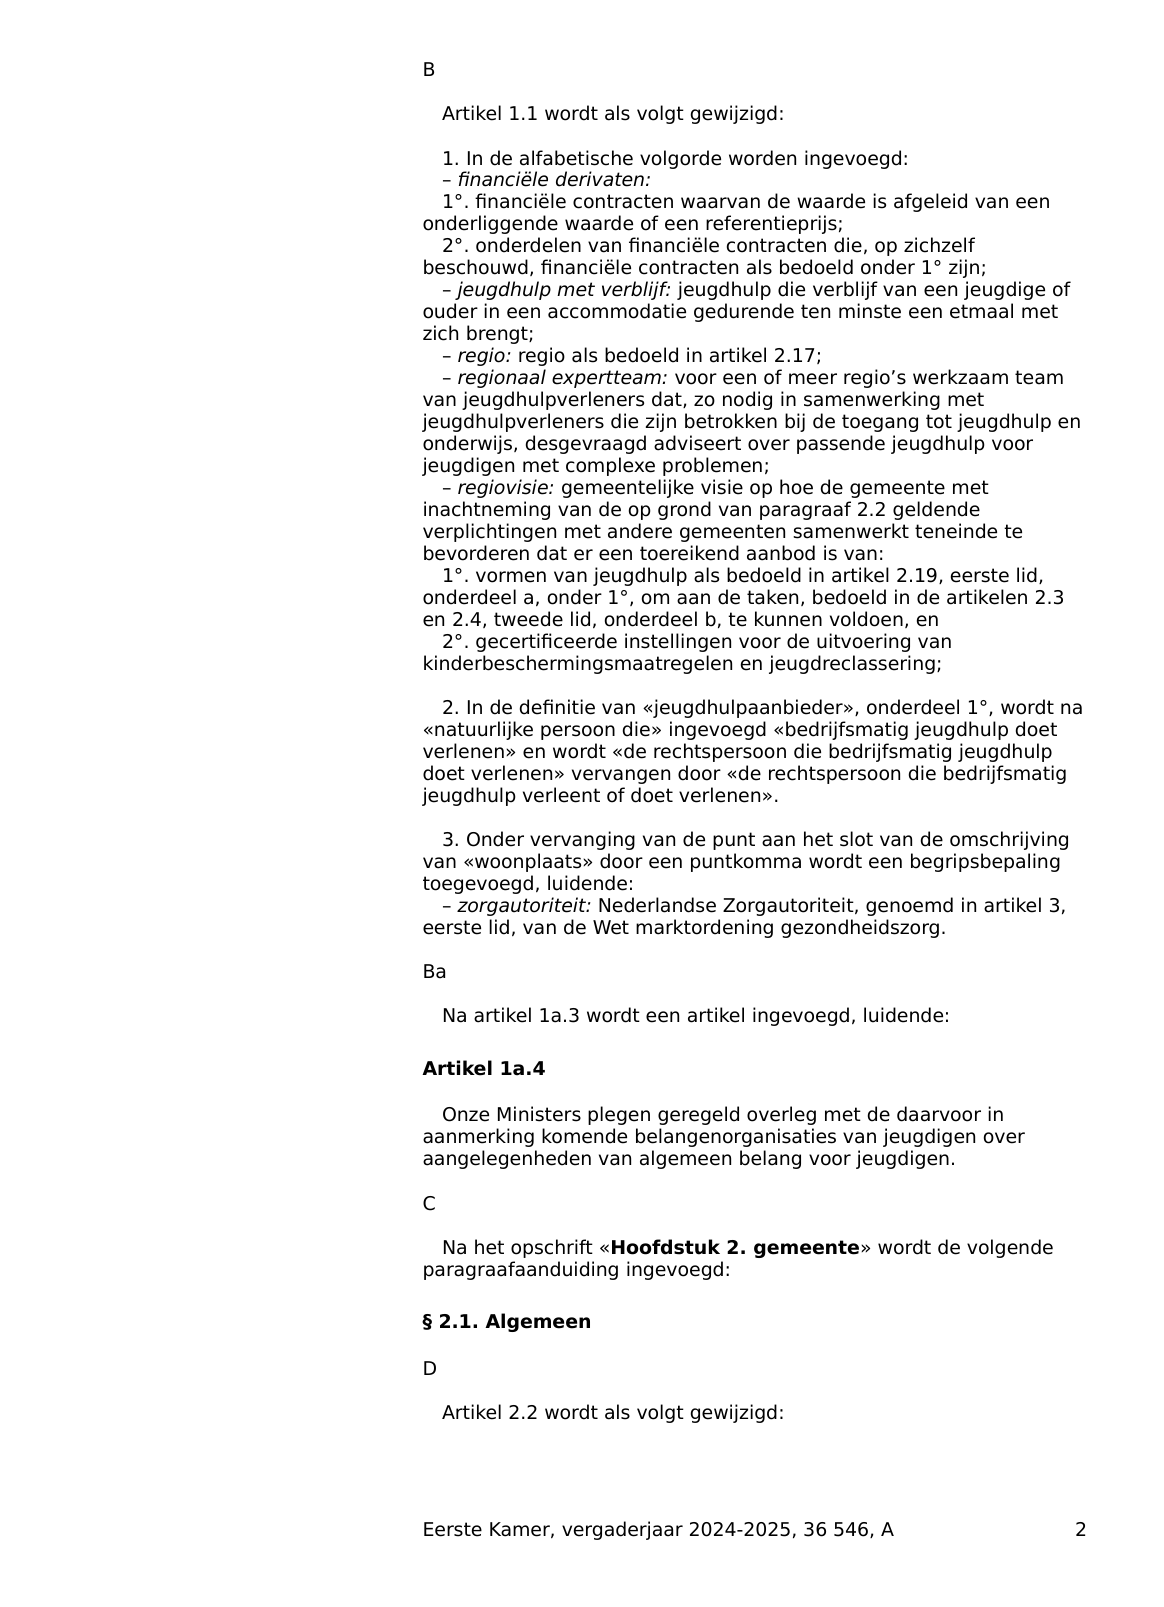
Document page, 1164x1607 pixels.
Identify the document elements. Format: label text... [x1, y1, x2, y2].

text Ba [422, 961, 1087, 983]
text – regionaal expertteam: voor een of meer regio’s werkzaam team van jeugdhulpverleners dat, zo nodig in samenwerking met jeugdhulpverleners die zijn betrokken bij de toegang tot jeugdhulp en onderwijs, desgevraagd adviseert over passende jeugdhulp voor jeugdigen met complexe problemen; [422, 367, 1087, 477]
text Na het opschrift «Hoofdstuk 2. gemeente» wordt de volgende paragraafaanduiding ingevoegd: [422, 1237, 1087, 1281]
text C [422, 1192, 1087, 1214]
text 2. In de definitie van «jeugdhulpaanbieder», onderdeel 1°, wordt na «natuurlijke persoon die» ingevoegd «bedrijfsmatig jeugdhulp doet verlenen» en wordt «de rechtspersoon die bedrijfsmatig jeugdhulp doet verlenen» vervangen door «de rechtspersoon die bedrijfsmatig jeugdhulp verleent of doet verlenen». [422, 697, 1087, 807]
text Artikel 1.1 wordt als volgt gewijzigd: [422, 103, 1087, 125]
text – regiovisie: gemeentelijke visie op hoe de gemeente met inachtneming van de op grond van paragraaf 2.2 geldende verplichtingen met andere gemeenten samenwerkt teneinde te bevorderen dat er een toereikend aanbod is van: [422, 477, 1087, 565]
text – jeugdhulp met verblijf: jeugdhulp die verblijf van een jeugdige of ouder in een accommodatie gedurende ten minste een etmaal met zich brengt; [422, 279, 1087, 345]
text Na artikel 1a.3 wordt een artikel ingevoegd, luidende: [422, 1005, 1087, 1027]
text – financiële derivaten: [422, 169, 1087, 191]
text D [422, 1358, 1087, 1379]
text B [422, 59, 1087, 81]
text 1°. vormen van jeugdhulp als bedoeld in artikel 2.19, eerste lid, onderdeel a, onder 1°, om aan de taken, bedoeld in de artikelen 2.3 en 2.4, tweede lid, onderdeel b, te kunnen voldoen, en [422, 565, 1087, 631]
text – zorgautoriteit: Nederlandse Zorgautoriteit, genoemd in artikel 3, eerste lid, van de Wet marktordening gezondheidszorg. [422, 895, 1087, 939]
text 2°. onderdelen van financiële contracten die, op zichzelf beschouwd, financiële contracten als bedoeld onder 1° zijn; [422, 235, 1087, 279]
subtitle Artikel 1a.4 [422, 1057, 1087, 1079]
text 2°. gecertificeerde instellingen voor de uitvoering van kinderbeschermingsmaatregelen en jeugdreclassering; [422, 631, 1087, 675]
text 3. Onder vervanging van de punt aan het slot van de omschrijving van «woonplaats» door een puntkomma wordt een begripsbepaling toegevoegd, luidende: [422, 829, 1087, 895]
text 1°. financiële contracten waarvan de waarde is afgeleid van een onderliggende waarde of een referentieprijs; [422, 191, 1087, 235]
text Onze Ministers plegen geregeld overleg met de daarvoor in aanmerking komende belangenorganisaties van jeugdigen over aangelegenheden van algemeen belang voor jeugdigen. [422, 1104, 1087, 1170]
text – regio: regio als bedoeld in artikel 2.17; [422, 345, 1087, 367]
text 1. In de alfabetische volgorde worden ingevoegd: [422, 147, 1087, 169]
text Artikel 2.2 wordt als volgt gewijzigd: [422, 1402, 1087, 1424]
subtitle § 2.1. Algemeen [422, 1311, 1087, 1333]
